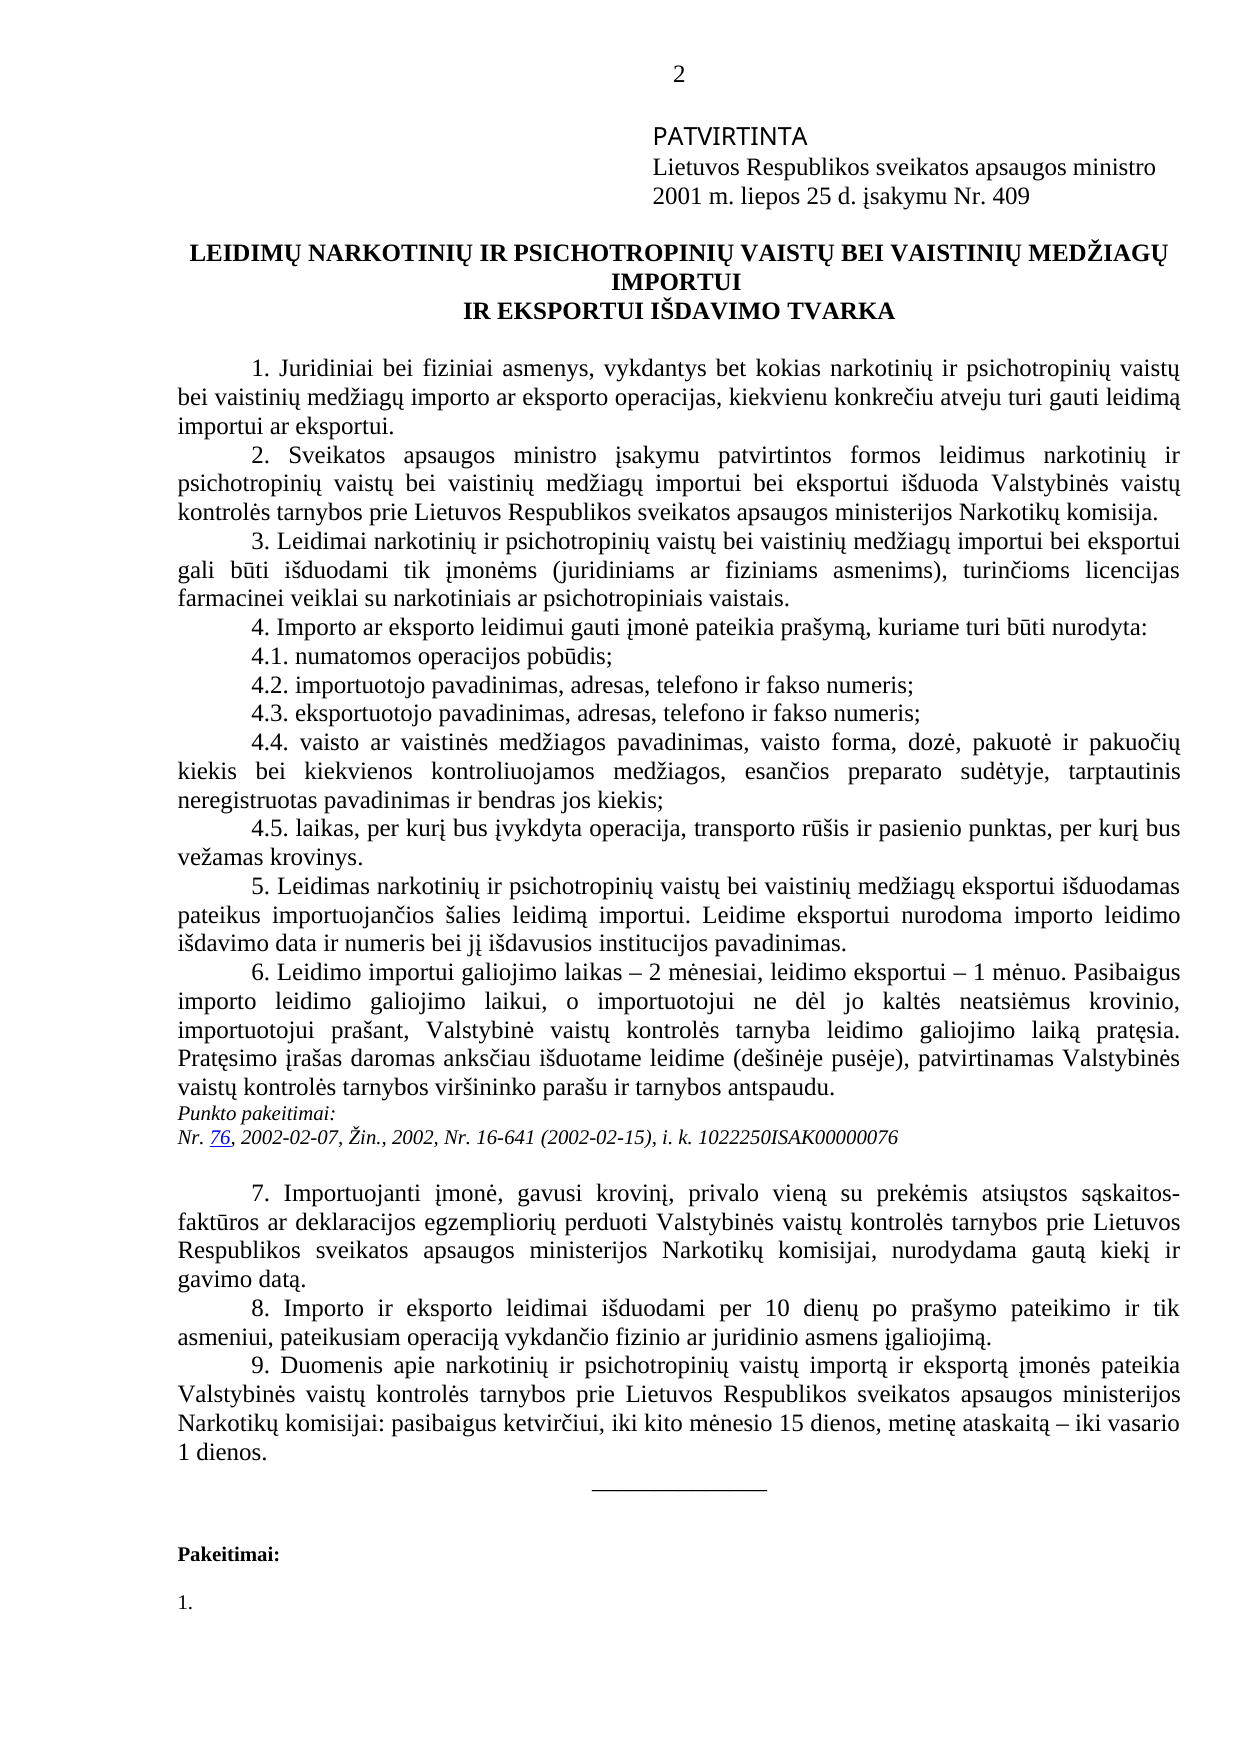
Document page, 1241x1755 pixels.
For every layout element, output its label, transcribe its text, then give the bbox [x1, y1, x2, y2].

text PATVIRTINTA [652, 118, 1181, 152]
text IR EKSPORTUI IŠDAVIMO TVARKA [177, 296, 1181, 325]
text 8. Importo ir eksporto leidimai išduodami per 10 dienų po prašymo pateikimo ir tik asmeniui, pateikusiam operaciją vykdančio fizinio ar juridinio asmens įgaliojimą. [177, 1293, 1181, 1350]
text 4.1. numatomos operacijos pobūdis; [177, 641, 1181, 670]
text 4. Importo ar eksporto leidimui gauti įmonė pateikia prašymą, kuriame turi būti nurodyta: [177, 612, 1181, 641]
text 6. Leidimo importui galiojimo laikas – 2 mėnesiai, leidimo eksportui – 1 mėnuo. Pasibaigus importo leidimo galiojimo laikui, o importuotojui ne dėl jo kaltės neatsiėmus krovinio, importuotojui prašant, Valstybinė vaistų kontrolės tarnyba leidimo galiojimo laiką pratęsia. Pratęsimo įrašas daromas anksčiau išduotame leidime (dešinėje pusėje), patvirtinamas Valstybinės vaistų kontrolės tarnybos viršininko parašu ir tarnybos antspaudu. [177, 957, 1181, 1101]
text ______________ [177, 1465, 1181, 1494]
text 2001 m. liepos 25 d. įsakymu Nr. 409 [177, 181, 1181, 210]
text 3. Leidimai narkotinių ir psichotropinių vaistų bei vaistinių medžiagų importui bei eksportui gali būti išduodami tik įmonėms (juridiniams ar fiziniams asmenims), turinčioms licencijas farmacinei veiklai su narkotiniais ar psichotropiniais vaistais. [177, 526, 1181, 612]
text 2. Sveikatos apsaugos ministro įsakymu patvirtintos formos leidimus narkotinių ir psichotropinių vaistų bei vaistinių medžiagų importui bei eksportui išduoda Valstybinės vaistų kontrolės tarnybos prie Lietuvos Respublikos sveikatos apsaugos ministerijos Narkotikų komisija. [177, 440, 1181, 526]
text 1. Juridiniai bei fiziniai asmenys, vykdantys bet kokias narkotinių ir psichotropinių vaistų bei vaistinių medžiagų importo ar eksporto operacijas, kiekvienu konkrečiu atveju turi gauti leidimą importui ar eksportui. [177, 353, 1181, 440]
text 4.3. eksportuotojo pavadinimas, adresas, telefono ir fakso numeris; [177, 698, 1181, 727]
text 5. Leidimas narkotinių ir psichotropinių vaistų bei vaistinių medžiagų eksportui išduodamas pateikus importuojančios šalies leidimą importui. Leidime eksportui nurodoma importo leidimo išdavimo data ir numeris bei jį išdavusios institucijos pavadinimas. [177, 871, 1181, 957]
text 9. Duomenis apie narkotinių ir psichotropinių vaistų importą ir eksportą įmonės pateikia Valstybinės vaistų kontrolės tarnybos prie Lietuvos Respublikos sveikatos apsaugos ministerijos Narkotikų komisijai: pasibaigus ketvirčiui, iki kito mėnesio 15 dienos, metinę ataskaitą – iki vasario 1 dienos. [177, 1350, 1181, 1465]
text 7. Importuojanti įmonė, gavusi krovinį, privalo vieną su prekėmis atsiųstos sąskaitos-faktūros ar deklaracijos egzempliorių perduoti Valstybinės vaistų kontrolės tarnybos prie Lietuvos Respublikos sveikatos apsaugos ministerijos Narkotikų komisijai, nurodydama gautą kiekį ir gavimo datą. [177, 1178, 1181, 1293]
text 4.5. laikas, per kurį bus įvykdyta operacija, transporto rūšis ir pasienio punktas, per kurį bus vežamas krovinys. [177, 813, 1181, 871]
text LEIDIMŲ NARKOTINIŲ IR PSICHOTROPINIŲ VAISTŲ BEI VAISTINIŲ MEDŽIAGŲ IMPORTUI [177, 238, 1181, 296]
text 1. [177, 1590, 1181, 1614]
text Lietuvos Respublikos sveikatos apsaugos ministro [177, 152, 1181, 181]
text Nr. 76, 2002-02-07, Žin., 2002, Nr. 16-641 (2002-02-15), i. k. 1022250ISAK00000076 [177, 1125, 1181, 1149]
text 4.4. vaisto ar vaistinės medžiagos pavadinimas, vaisto forma, dozė, pakuotė ir pakuočių kiekis bei kiekvienos kontroliuojamos medžiagos, esančios preparato sudėtyje, tarptautinis neregistruotas pavadinimas ir bendras jos kiekis; [177, 727, 1181, 813]
text Punkto pakeitimai: [177, 1101, 1181, 1125]
text 4.2. importuotojo pavadinimas, adresas, telefono ir fakso numeris; [177, 670, 1181, 698]
text Pakeitimai: [177, 1542, 1181, 1566]
